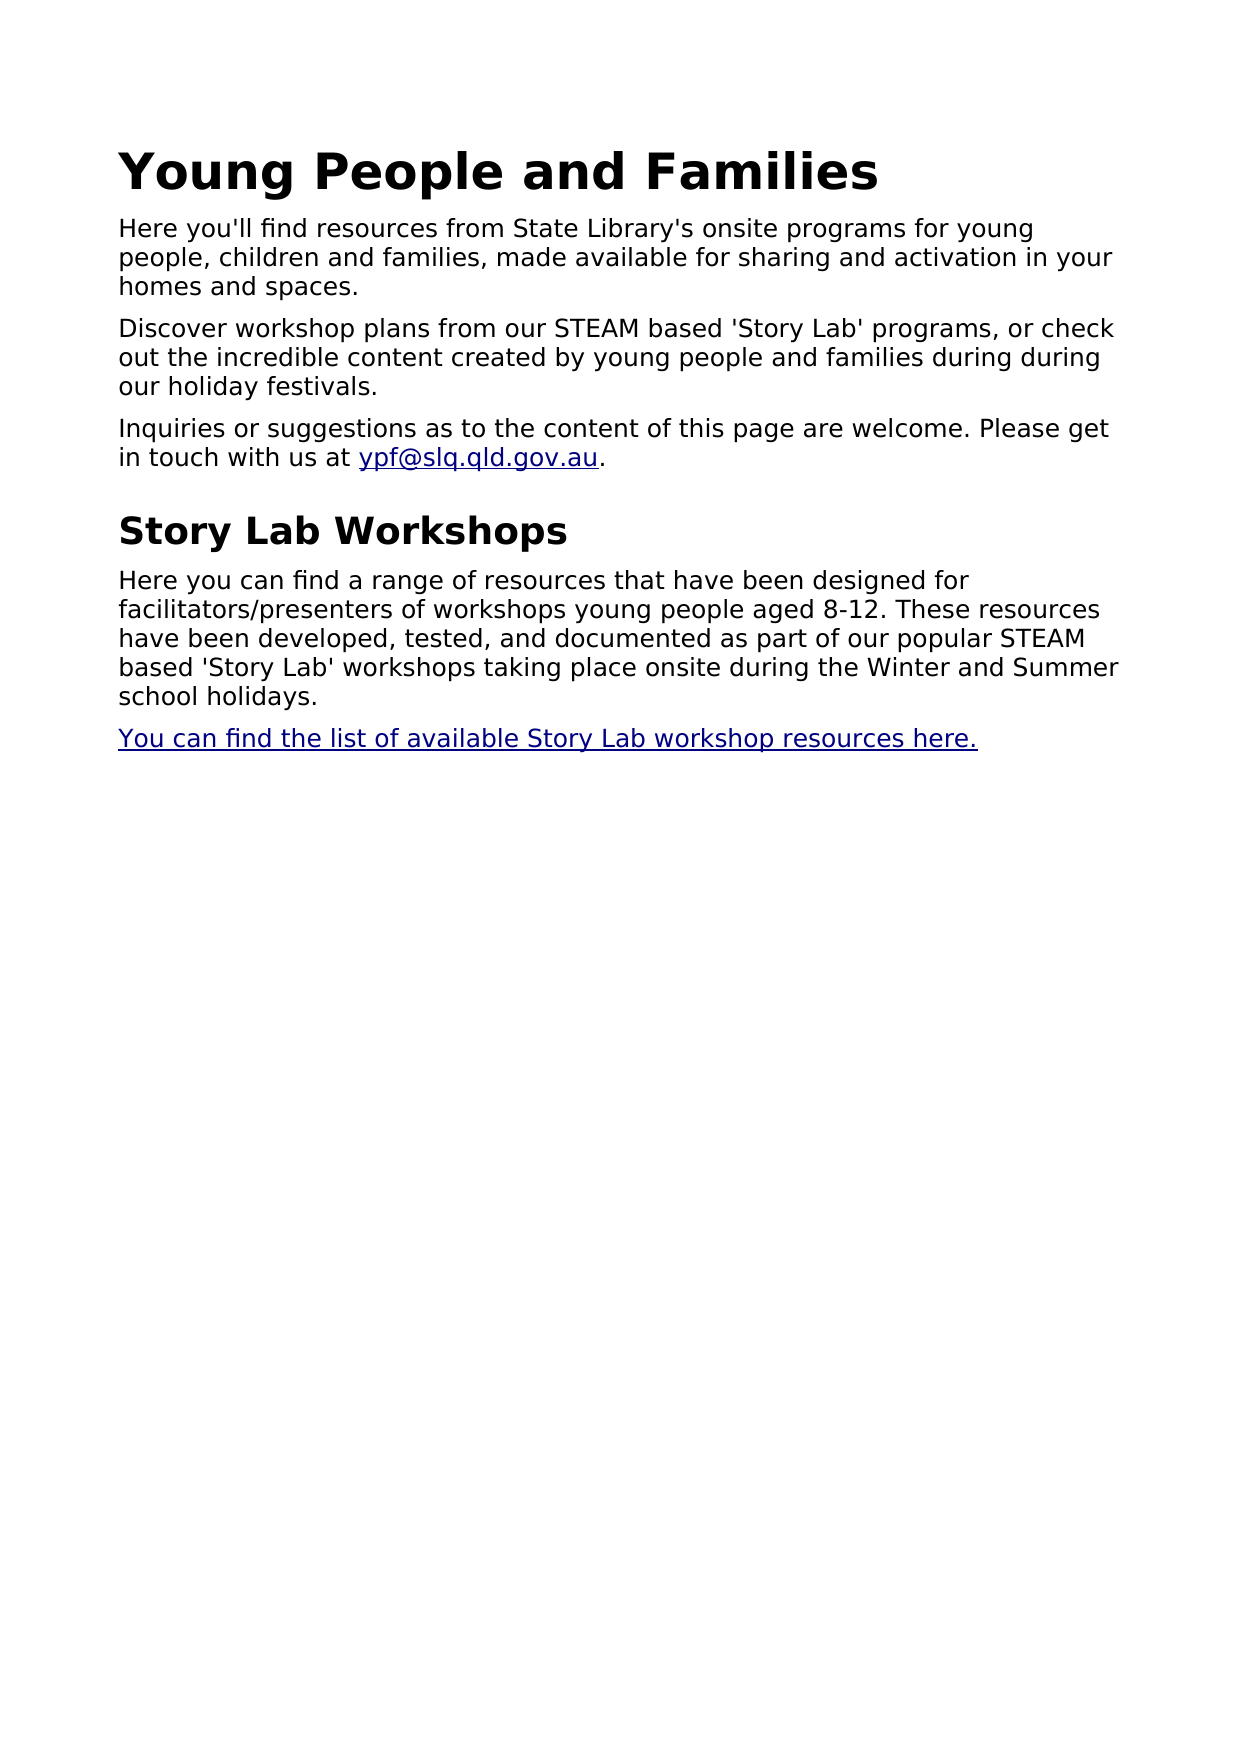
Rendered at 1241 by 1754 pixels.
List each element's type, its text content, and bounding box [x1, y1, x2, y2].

text Here you can find a range of resources that have been designed for facilitators/presenters of workshops young people aged 8-12. These resources have been developed, tested, and documented as part of our popular STEAM based 'Story Lab' workshops taking place onsite during the Winter and Summer school holidays. [118, 566, 1122, 712]
text You can find the list of available Story Lab workshop resources here. [118, 724, 1122, 753]
text Discover workshop plans from our STEAM based 'Story Lab' programs, or check out the incredible content created by young people and families during during our holiday festivals. [118, 314, 1122, 401]
text Inquiries or suggestions as to the content of this page are welcome. Please get in touch with us at ypf@slq.qld.gov.au. [118, 414, 1122, 472]
subtitle Young People and Families [118, 143, 1122, 201]
text Here you'll find resources from State Library's onsite programs for young people, children and families, made available for sharing and activation in your homes and spaces. [118, 214, 1122, 301]
subtitle Story Lab Workshops [118, 510, 1122, 553]
